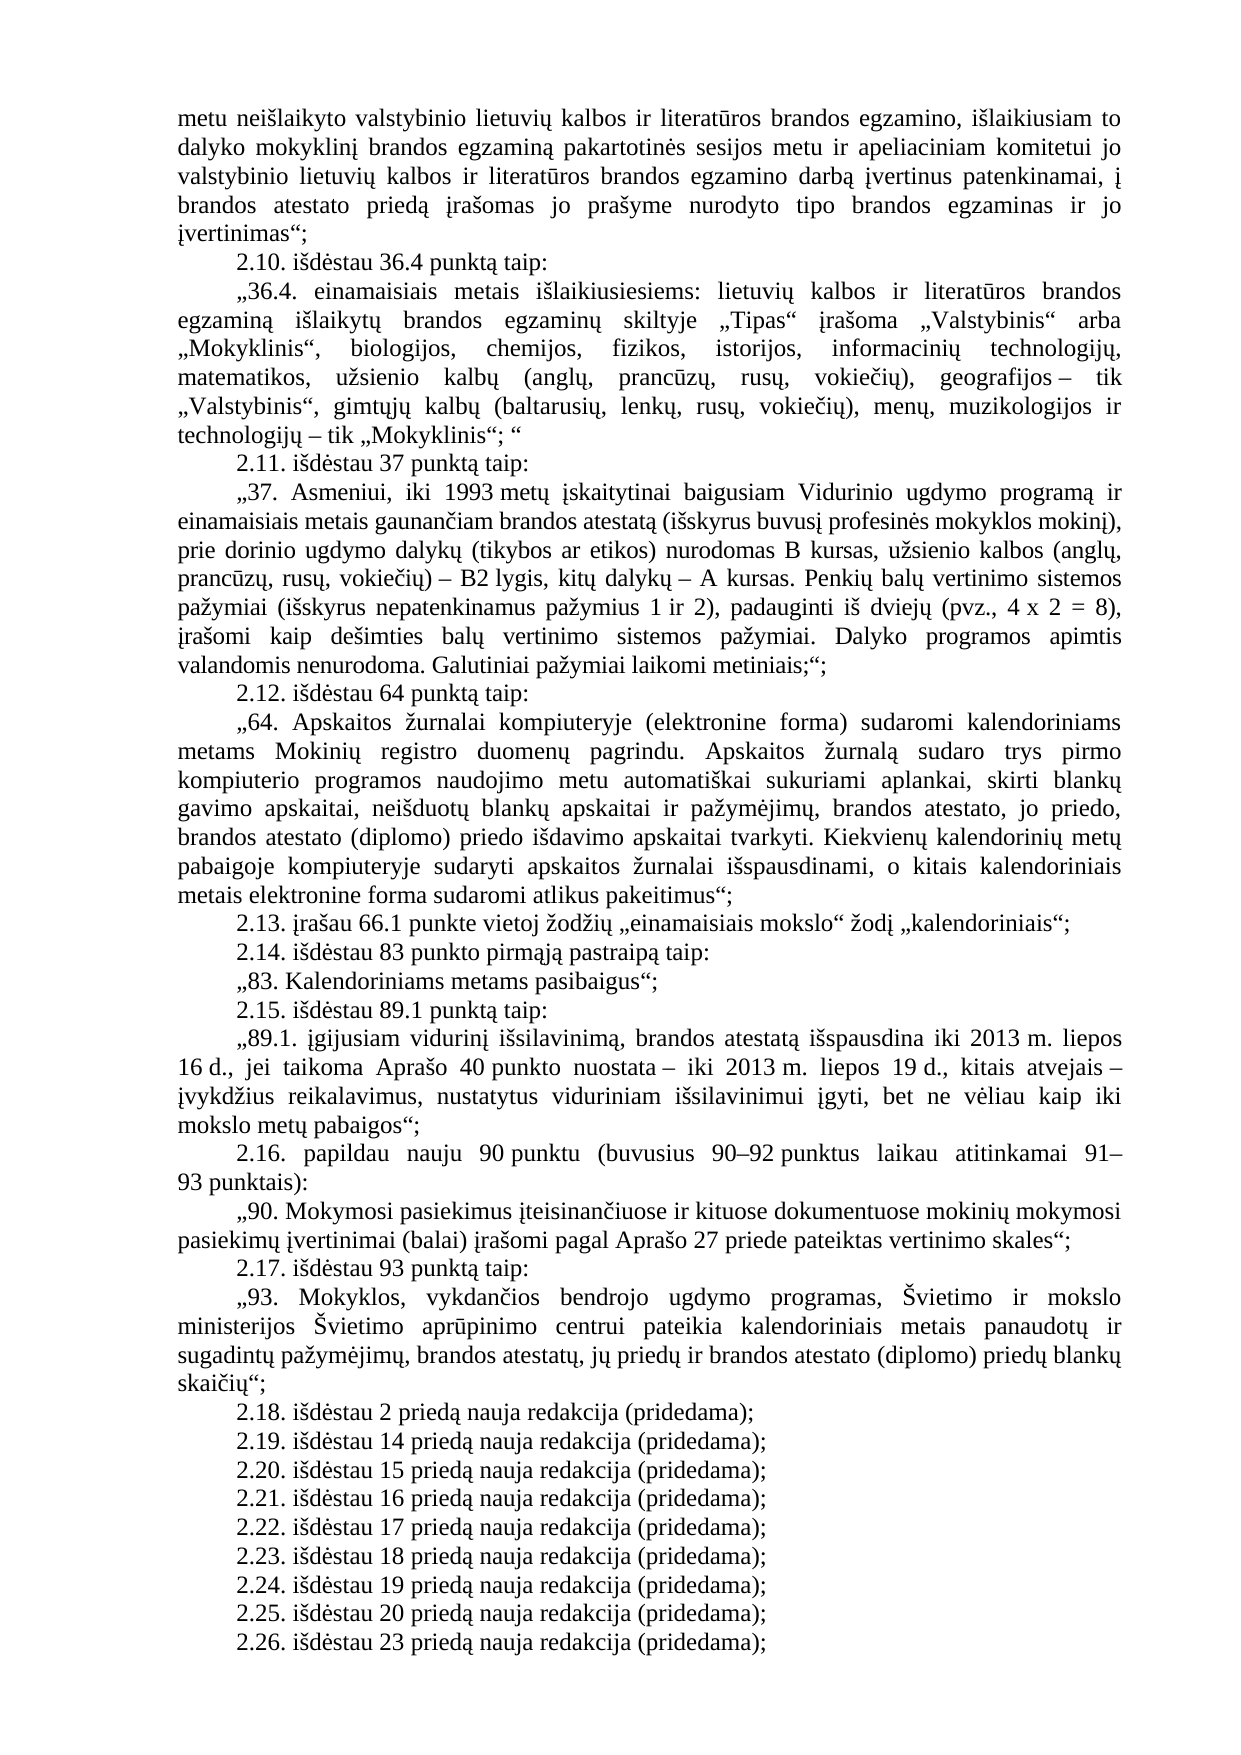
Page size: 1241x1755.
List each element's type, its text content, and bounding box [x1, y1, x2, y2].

text 2.24. išdėstau 19 priedą nauja redakcija (pridedama); [177, 1570, 1122, 1598]
text 2.15. išdėstau 89.1 punktą taip: [177, 995, 1122, 1023]
text „93. Mokyklos, vykdančios bendrojo ugdymo programas, Švietimo ir mokslo ministerijos Švietimo aprūpinimo centrui pateikia kalendoriniais metais panaudotų ir sugadintų pažymėjimų, brandos atestatų, jų priedų ir brandos atestato (diplomo) priedų blankų skaičių“; [177, 1282, 1122, 1397]
text „90. Mokymosi pasiekimus įteisinančiuose ir kituose dokumentuose mokinių mokymosi pasiekimų įvertinimai (balai) įrašomi pagal Aprašo 27 priede pateiktas vertinimo skales“; [177, 1196, 1122, 1253]
text 2.17. išdėstau 93 punktą taip: [177, 1253, 1122, 1282]
text „89.1. įgijusiam vidurinį išsilavinimą, brandos atestatą išspausdina iki 2013 m. liepos 16 d., jei taikoma Aprašo 40 punkto nuostata – iki 2013 m. liepos 19 d., kitais atvejais – įvykdžius reikalavimus, nustatytus viduriniam išsilavinimui įgyti, bet ne vėliau kaip iki mokslo metų pabaigos“; [177, 1023, 1122, 1138]
text 2.22. išdėstau 17 priedą nauja redakcija (pridedama); [177, 1512, 1122, 1541]
text 2.12. išdėstau 64 punktą taip: [177, 678, 1122, 707]
text 2.23. išdėstau 18 priedą nauja redakcija (pridedama); [177, 1541, 1122, 1570]
text metu neišlaikyto valstybinio lietuvių kalbos ir literatūros brandos egzamino, išlaikiusiam to dalyko mokyklinį brandos egzaminą pakartotinės sesijos metu ir apeliaciniam komitetui jo valstybinio lietuvių kalbos ir literatūros brandos egzamino darbą įvertinus patenkinamai, į brandos atestato priedą įrašomas jo prašyme nurodyto tipo brandos egzaminas ir jo įvertinimas“; [177, 103, 1122, 247]
text 2.20. išdėstau 15 priedą nauja redakcija (pridedama); [177, 1455, 1122, 1483]
text 2.10. išdėstau 36.4 punktą taip: [177, 247, 1122, 276]
text „37. Asmeniui, iki 1993 metų įskaitytinai baigusiam Vidurinio ugdymo programą ir einamaisiais metais gaunančiam brandos atestatą (išskyrus buvusį profesinės mokyklos mokinį), prie dorinio ugdymo dalykų (tikybos ar etikos) nurodomas B kursas, užsienio kalbos (anglų, prancūzų, rusų, vokiečių) – B2 lygis, kitų dalykų – A kursas. Penkių balų vertinimo sistemos pažymiai (išskyrus nepatenkinamus pažymius 1 ir 2), padauginti iš dviejų (pvz., 4 x 2 = 8), įrašomi kaip dešimties balų vertinimo sistemos pažymiai. Dalyko programos apimtis valandomis nenurodoma. Galutiniai pažymiai laikomi metiniais;“; [177, 477, 1122, 678]
text „36.4. einamaisiais metais išlaikiusiesiems: lietuvių kalbos ir literatūros brandos egzaminą išlaikytų brandos egzaminų skiltyje „Tipas“ įrašoma „Valstybinis“ arba „Mokyklinis“, biologijos, chemijos, fizikos, istorijos, informacinių technologijų, matematikos, užsienio kalbų (anglų, prancūzų, rusų, vokiečių), geografijos – tik „Valstybinis“, gimtųjų kalbų (baltarusių, lenkų, rusų, vokiečių), menų, muzikologijos ir technologijų – tik „Mokyklinis“; “ [177, 276, 1122, 448]
text 2.26. išdėstau 23 priedą nauja redakcija (pridedama); [177, 1627, 1122, 1656]
text 2.19. išdėstau 14 priedą nauja redakcija (pridedama); [177, 1426, 1122, 1455]
text 2.11. išdėstau 37 punktą taip: [177, 448, 1122, 477]
text „83. Kalendoriniams metams pasibaigus“; [177, 966, 1122, 995]
text „64. Apskaitos žurnalai kompiuteryje (elektronine forma) sudaromi kalendoriniams metams Mokinių registro duomenų pagrindu. Apskaitos žurnalą sudaro trys pirmo kompiuterio programos naudojimo metu automatiškai sukuriami aplankai, skirti blankų gavimo apskaitai, neišduotų blankų apskaitai ir pažymėjimų, brandos atestato, jo priedo, brandos atestato (diplomo) priedo išdavimo apskaitai tvarkyti. Kiekvienų kalendorinių metų pabaigoje kompiuteryje sudaryti apskaitos žurnalai išspausdinami, o kitais kalendoriniais metais elektronine forma sudaromi atlikus pakeitimus“; [177, 707, 1122, 908]
text 2.25. išdėstau 20 priedą nauja redakcija (pridedama); [177, 1598, 1122, 1627]
text 2.18. išdėstau 2 priedą nauja redakcija (pridedama); [177, 1397, 1122, 1426]
text 2.21. išdėstau 16 priedą nauja redakcija (pridedama); [177, 1483, 1122, 1512]
text 2.13. įrašau 66.1 punkte vietoj žodžių „einamaisiais mokslo“ žodį „kalendoriniais“; [177, 908, 1122, 937]
text 2.14. išdėstau 83 punkto pirmąją pastraipą taip: [177, 937, 1122, 966]
text 2.16. papildau nauju 90 punktu (buvusius 90–92 punktus laikau atitinkamai 91–93 punktais): [177, 1138, 1122, 1196]
